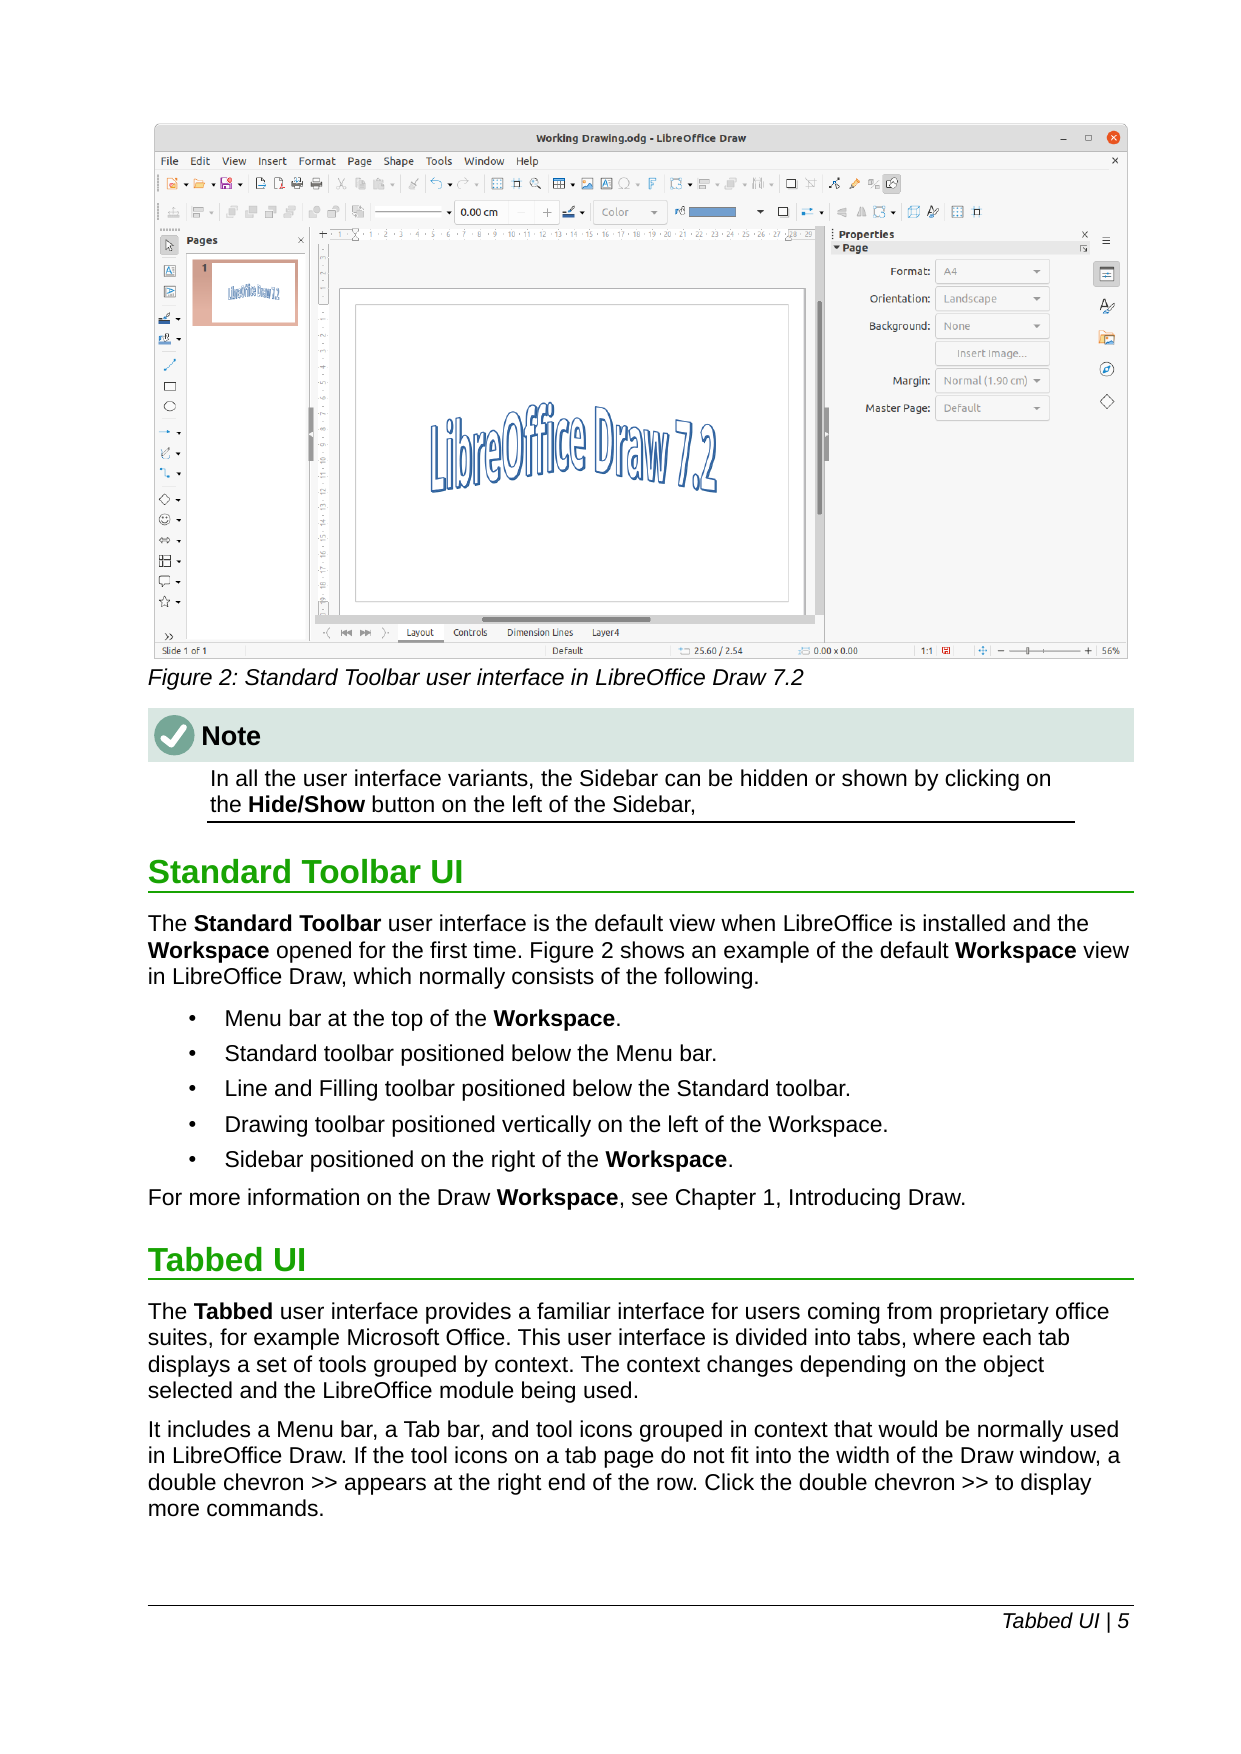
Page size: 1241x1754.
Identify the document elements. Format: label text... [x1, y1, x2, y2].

list Menu bar at the top of the Workspace. [185, 1002, 1134, 1031]
subtitle Tabbed UI [148, 1240, 1134, 1278]
text It includes a Menu bar, a Tab bar, and tool icons grouped in context that would be normally used in LibreOffice Draw. If the tool icons on a tab page do not fit into the width of the Draw window, a double chevron >> appears at the right end of the row. Click the double chevron >> to display more commands. [148, 1416, 1134, 1521]
list Standard toolbar positioned below the Menu bar. [185, 1037, 1134, 1066]
picture [147, 118, 1134, 665]
text The Standard Toolbar user interface is the default view when LibreOffice is installed and the Workspace opened for the first time. Figure 2 shows an example of the default Workspace view in LibreOffice Draw, which normally consists of the following. [148, 910, 1134, 989]
text In all the user interface variants, the Sidebar can be hidden or shown by clicking on the Hide/Show button on the left of the Sidebar, [207, 762, 1075, 821]
subtitle Standard Toolbar UI [148, 852, 1134, 891]
list Line and Filling toolbar positioned below the Standard toolbar. [185, 1072, 1134, 1102]
list Drawing toolbar positioned vertically on the left of the Workspace. [185, 1108, 1134, 1137]
subtitle Note [148, 708, 1134, 762]
list Sidebar positioned on the right of the Workspace. [185, 1143, 1134, 1175]
text Figure 2: Standard Toolbar user interface in LibreOffice Draw 7.2 [148, 665, 1134, 691]
text The Tabbed user interface provides a familiar interface for users coming from proprietary office suites, for example Microsoft Office. This user interface is divided into tabs, where each tab displays a set of tools grouped by context. The context changes depending on the object selected and the LibreOffice module being used. [148, 1298, 1134, 1403]
text For more information on the Draw Workspace, see Chapter 1, Introducing Draw. [148, 1184, 1134, 1210]
